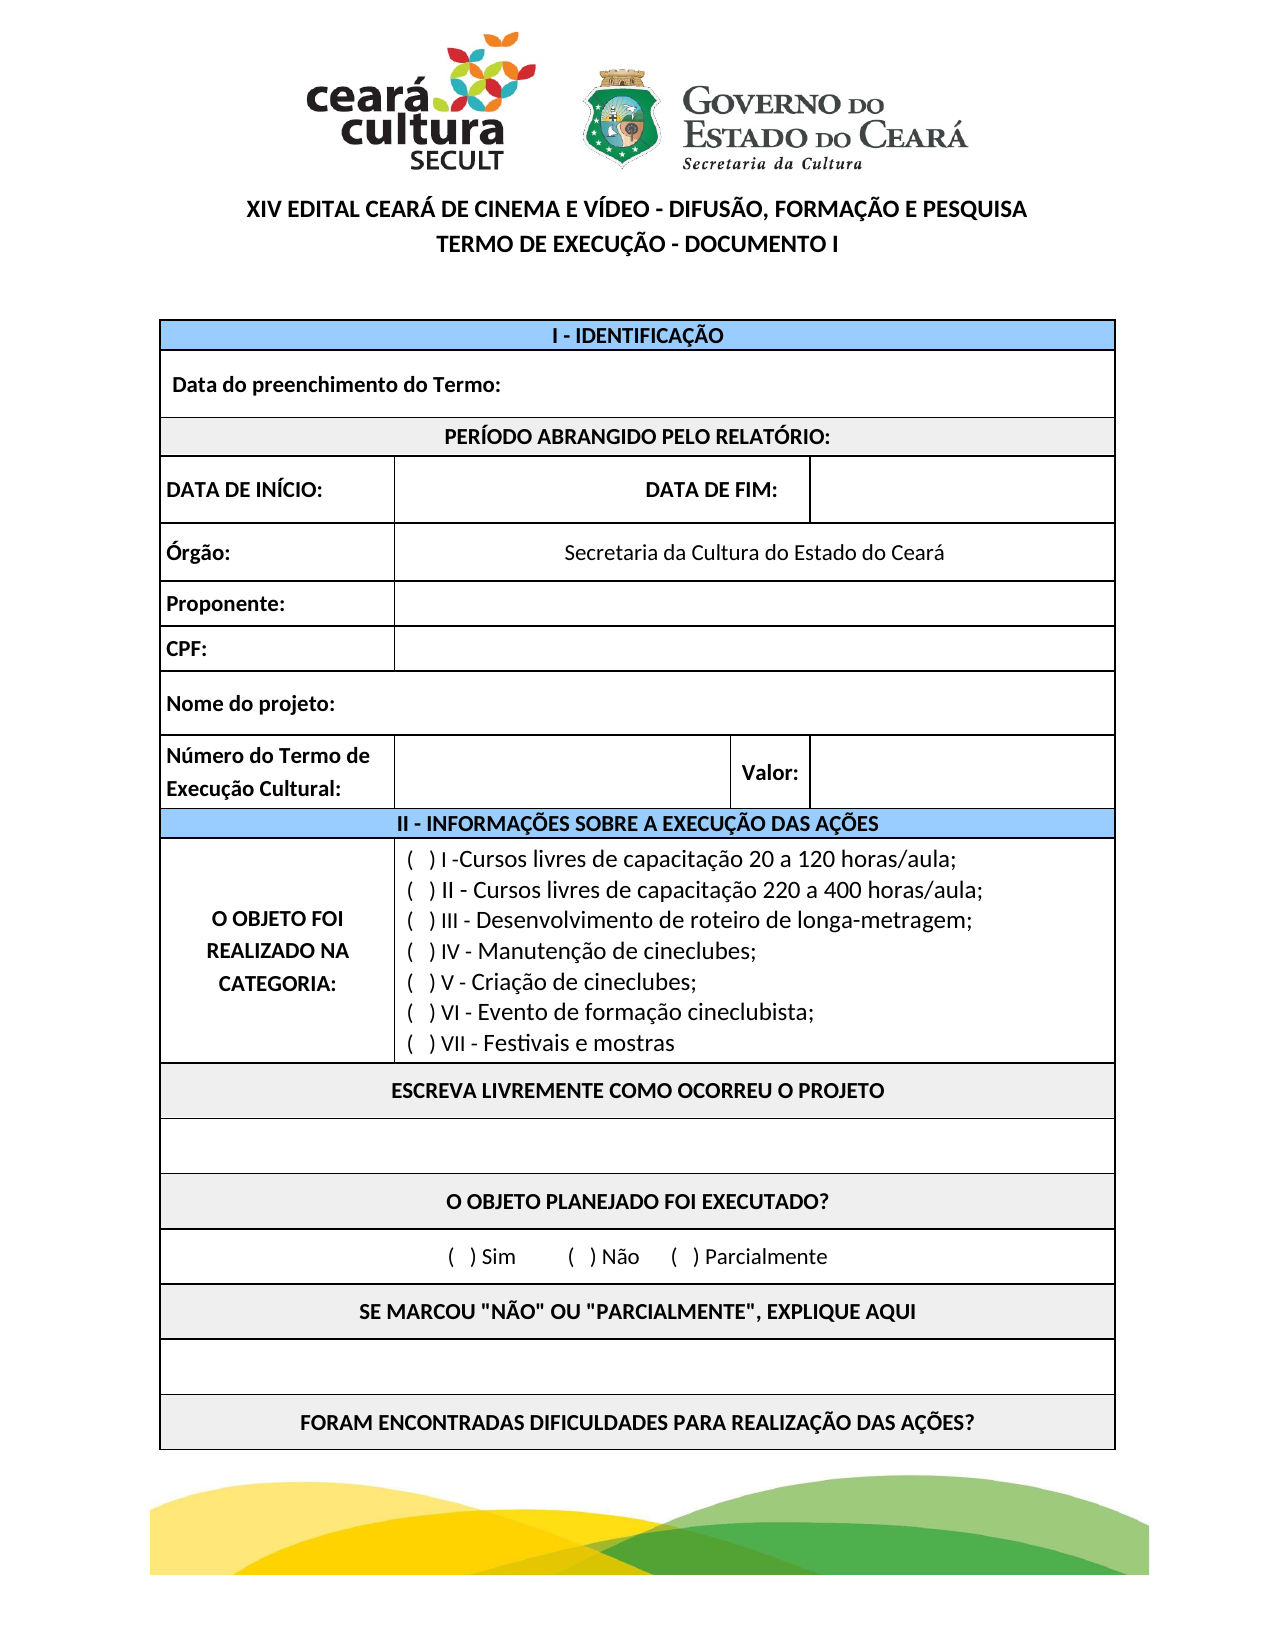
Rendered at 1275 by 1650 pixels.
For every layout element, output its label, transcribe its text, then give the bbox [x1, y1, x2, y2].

table_cell Data do preenchimento do Termo: [161, 351, 1114, 417]
table_cell O OBJETO PLANEJADO FOI EXECUTADO? [161, 1174, 1114, 1228]
table_cell [395, 736, 730, 808]
table_cell FORAM ENCONTRADAS DIFICULDADES PARA REALIZAÇÃO DAS AÇÕES? [161, 1395, 1114, 1449]
table_cell [395, 582, 1114, 625]
table_cell Número do Termo de Execução Cultural: [161, 736, 394, 808]
table_cell ( ) Sim ( ) Não ( ) Parcialmente [161, 1230, 1114, 1283]
table_cell CPF: [161, 627, 394, 670]
picture [150, 1473, 1150, 1575]
text TERMO DE EXECUÇÃO - DOCUMENTO I [150, 228, 1125, 259]
table_cell [395, 457, 613, 522]
table_cell Secretaria da Cultura do Estado do Ceará [395, 524, 1114, 579]
table_cell Nome do projeto: [161, 672, 1114, 734]
table_cell ( ) I -Cursos livres de capacitação 20 a 120 horas/aula; ( ) II - Cursos livres de capacitação 220 a 400 horas/aula; ( ) III - Desenvolvimento de roteiro de longa-metragem; ( ) IV - Manutenção de cineclubes; ( ) V - Criação de cineclubes; ( ) VI - Evento de formação cineclubista; ( ) VII - Festivais e mostras [395, 839, 1114, 1062]
table_header I - IDENTIFICAÇÃO [161, 321, 1114, 349]
table_cell [161, 1340, 1114, 1393]
table_cell O OBJETO FOI REALIZADO NA CATEGORIA: [161, 839, 394, 1062]
table_cell PERÍODO ABRANGIDO PELO RELATÓRIO: [161, 418, 1114, 454]
table_cell DATA DE INÍCIO: [161, 457, 394, 522]
table_cell Valor: [731, 736, 809, 808]
table_cell ESCREVA LIVREMENTE COMO OCORREU O PROJETO [161, 1064, 1114, 1117]
table_cell SE MARCOU "NÃO" OU "PARCIALMENTE", EXPLIQUE AQUI [161, 1285, 1114, 1338]
table_cell II - INFORMAÇÕES SOBRE A EXECUÇÃO DAS AÇÕES [161, 809, 1114, 837]
table_cell [811, 736, 1114, 808]
table_cell Proponente: [161, 582, 394, 625]
text XIV EDITAL CEARÁ DE CINEMA E VÍDEO - DIFUSÃO, FORMAÇÃO E PESQUISA [150, 150, 1124, 224]
table_cell [811, 457, 1114, 522]
table_cell [395, 627, 1114, 670]
table_cell [161, 1119, 1114, 1173]
table_cell Órgão: [161, 524, 394, 579]
table_cell DATA DE FIM: [613, 457, 809, 522]
picture [298, 26, 977, 150]
